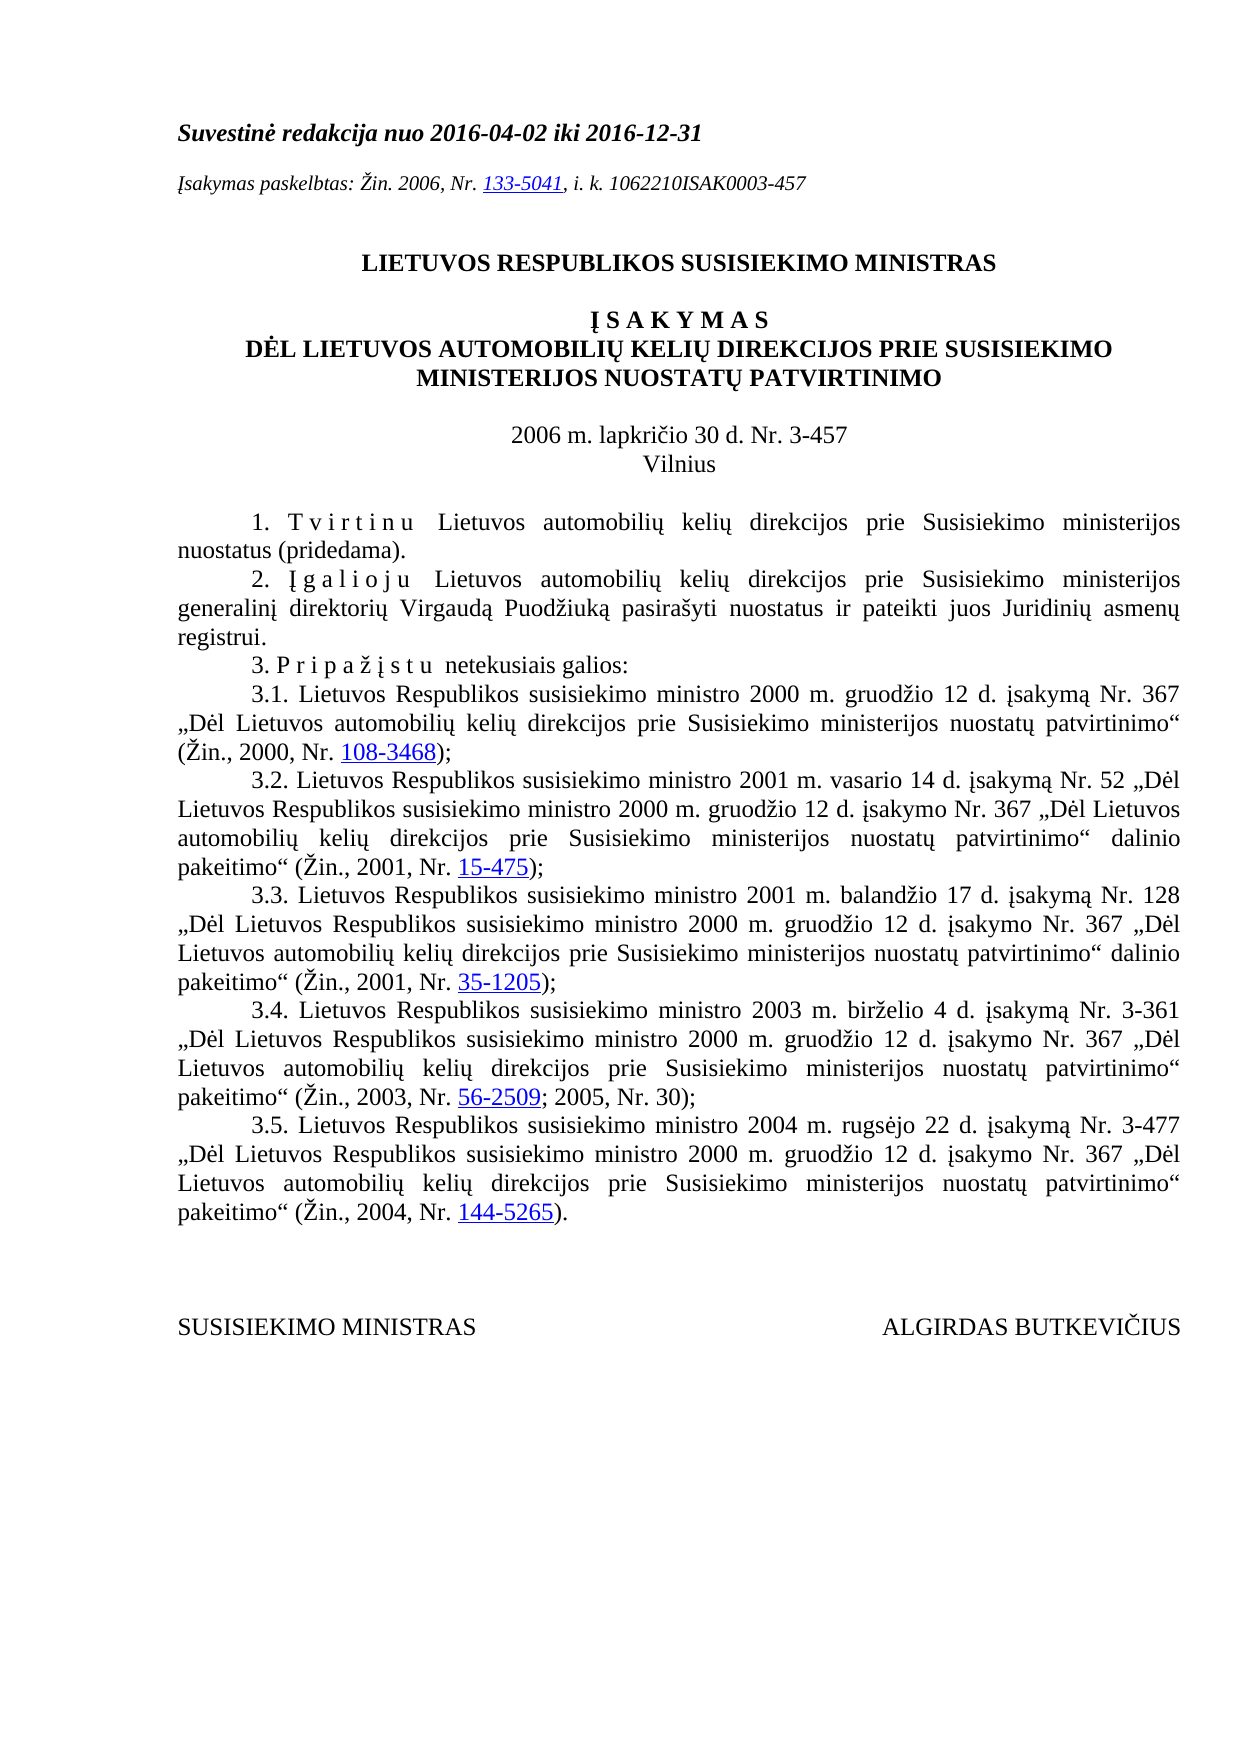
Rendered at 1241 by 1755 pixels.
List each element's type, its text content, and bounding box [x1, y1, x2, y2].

text Įsakymas paskelbtas: Žin. 2006, Nr. 133-5041, i. k. 1062210ISAK0003-457 [177, 171, 1181, 195]
text 3.5. Lietuvos Respublikos susisiekimo ministro 2004 m. rugsėjo 22 d. įsakymą Nr. 3-477 „Dėl Lietuvos Respublikos susisiekimo ministro 2000 m. gruodžio 12 d. įsakymo Nr. 367 „Dėl Lietuvos automobilių kelių direkcijos prie Susisiekimo ministerijos nuostatų patvirtinimo“ pakeitimo“ (Žin., 2004, Nr. 144-5265). [177, 1110, 1181, 1225]
text 3. Pripažįstu netekusiais galios: [177, 650, 1181, 679]
text 3.1. Lietuvos Respublikos susisiekimo ministro 2000 m. gruodžio 12 d. įsakymą Nr. 367 „Dėl Lietuvos automobilių kelių direkcijos prie Susisiekimo ministerijos nuostatų patvirtinimo“ (Žin., 2000, Nr. 108-3468); [177, 679, 1181, 765]
text Į S A K Y M A S [177, 305, 1181, 334]
text 2. Įgalioju Lietuvos automobilių kelių direkcijos prie Susisiekimo ministerijos generalinį direktorių Virgaudą Puodžiuką pasirašyti nuostatus ir pateikti juos Juridinių asmenų registrui. [177, 564, 1181, 650]
text 1. Tvirtinu Lietuvos automobilių kelių direkcijos prie Susisiekimo ministerijos nuostatus (pridedama). [177, 507, 1181, 564]
text LIETUVOS RESPUBLIKOS SUSISIEKIMO MINISTRAS [177, 248, 1181, 277]
text Vilnius [177, 449, 1181, 478]
text DĖL LIETUVOS AUTOMOBILIŲ KELIŲ DIREKCIJOS PRIE SUSISIEKIMO MINISTERIJOS NUOSTATŲ PATVIRTINIMO [177, 334, 1181, 392]
text 3.4. Lietuvos Respublikos susisiekimo ministro 2003 m. birželio 4 d. įsakymą Nr. 3-361 „Dėl Lietuvos Respublikos susisiekimo ministro 2000 m. gruodžio 12 d. įsakymo Nr. 367 „Dėl Lietuvos automobilių kelių direkcijos prie Susisiekimo ministerijos nuostatų patvirtinimo“ pakeitimo“ (Žin., 2003, Nr. 56-2509; 2005, Nr. 30); [177, 995, 1181, 1110]
text 2006 m. lapkričio 30 d. Nr. 3-457 [177, 420, 1181, 449]
text 3.3. Lietuvos Respublikos susisiekimo ministro 2001 m. balandžio 17 d. įsakymą Nr. 128 „Dėl Lietuvos Respublikos susisiekimo ministro 2000 m. gruodžio 12 d. įsakymo Nr. 367 „Dėl Lietuvos automobilių kelių direkcijos prie Susisiekimo ministerijos nuostatų patvirtinimo“ dalinio pakeitimo“ (Žin., 2001, Nr. 35-1205); [177, 880, 1181, 995]
text Suvestinė redakcija nuo 2016-04-02 iki 2016-12-31 [177, 118, 1181, 147]
text SUSISIEKIMO MINISTRAS ALGIRDAS BUTKEVIČIUS [177, 1312, 1181, 1340]
text 3.2. Lietuvos Respublikos susisiekimo ministro 2001 m. vasario 14 d. įsakymą Nr. 52 „Dėl Lietuvos Respublikos susisiekimo ministro 2000 m. gruodžio 12 d. įsakymo Nr. 367 „Dėl Lietuvos automobilių kelių direkcijos prie Susisiekimo ministerijos nuostatų patvirtinimo“ dalinio pakeitimo“ (Žin., 2001, Nr. 15-475); [177, 765, 1181, 880]
